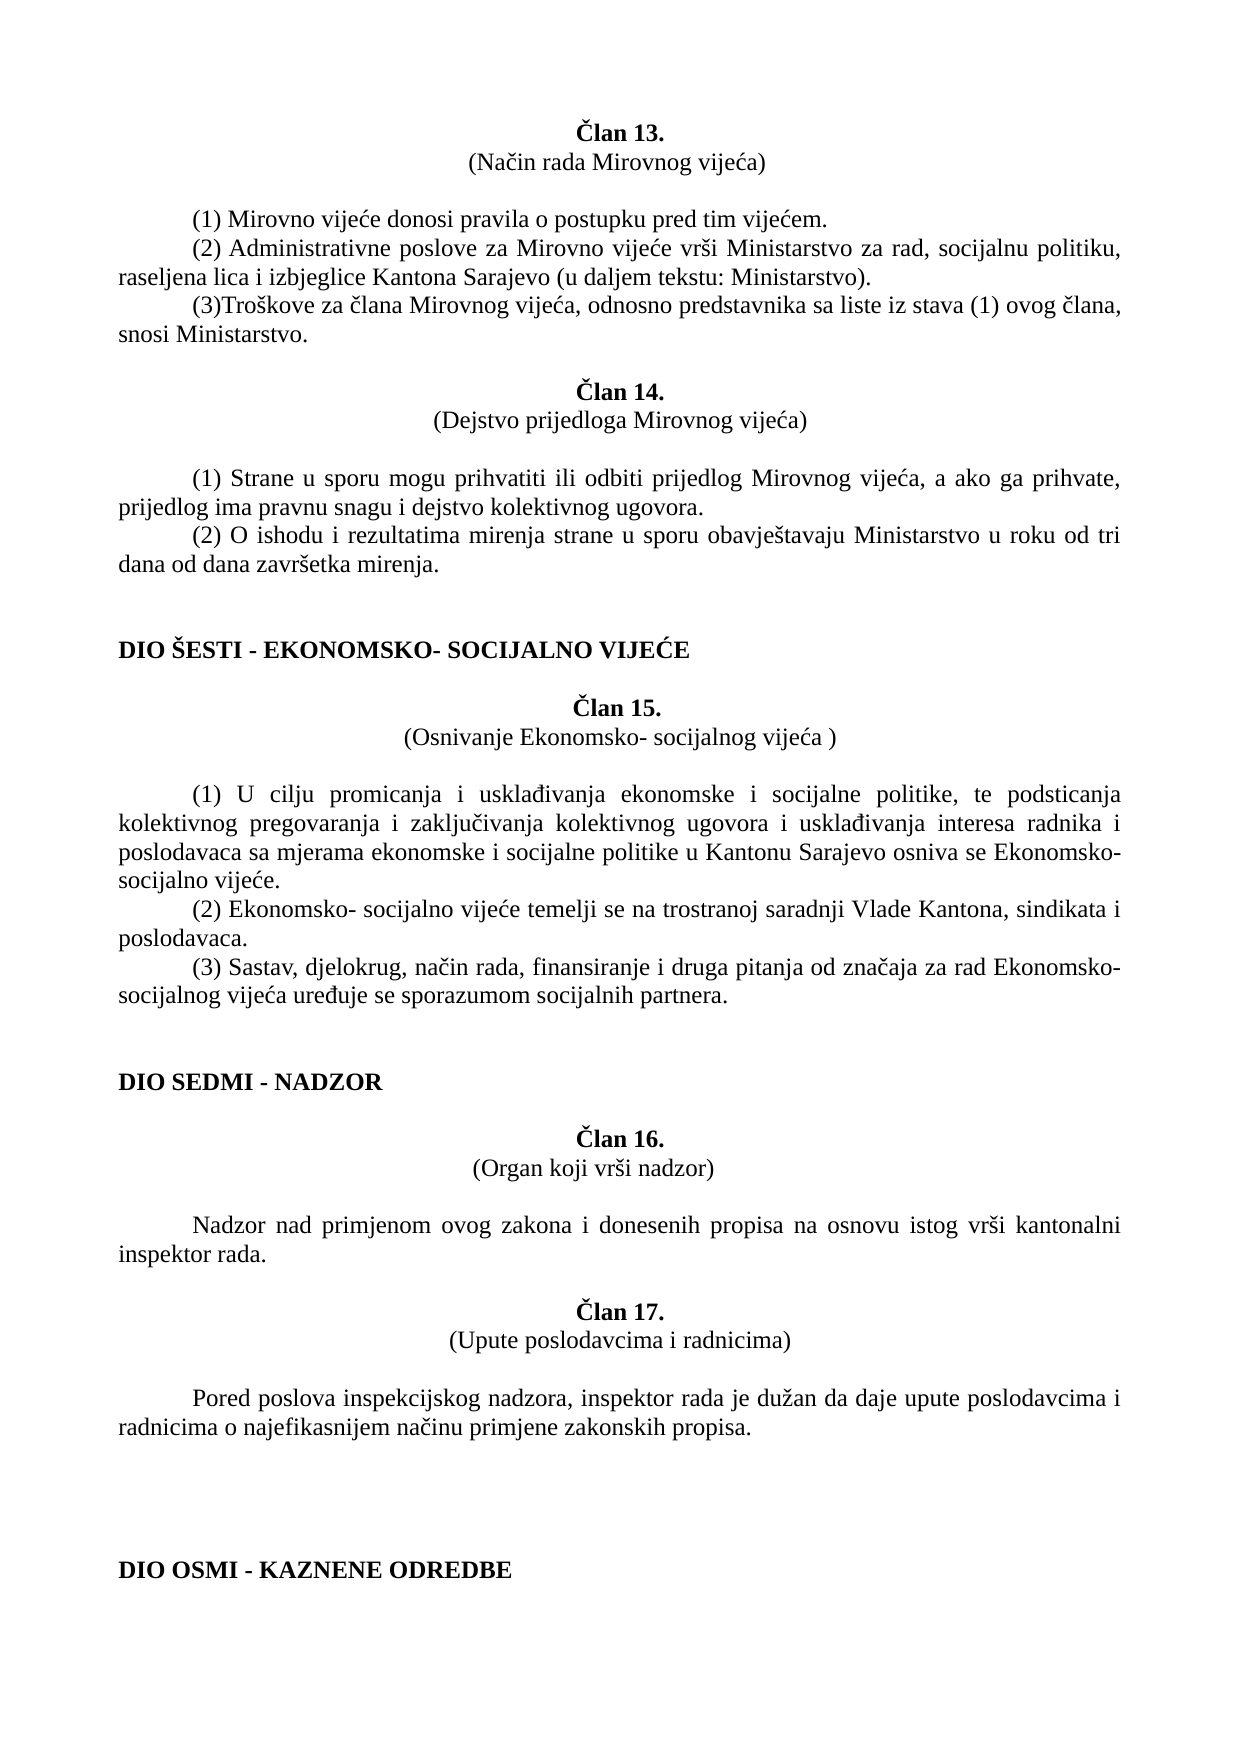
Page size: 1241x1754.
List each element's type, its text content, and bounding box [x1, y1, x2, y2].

text Član 15. [118, 693, 1122, 722]
text Član 14. [118, 377, 1122, 406]
text DIO ŠESTI - EKONOMSKO- SOCIJALNO VIJEĆE [118, 636, 1122, 664]
text (2) Ekonomsko- socijalno vijeće temelji se na trostranoj saradnji Vlade Kantona, sindikata i poslodavaca. [118, 894, 1122, 952]
text (Osnivanje Ekonomsko- socijalnog vijeća ) [118, 722, 1122, 751]
text (2) O ishodu i rezultatima mirenja strane u sporu obavještavaju Ministarstvo u roku od tri dana od dana završetka mirenja. [118, 521, 1122, 578]
text (3) Sastav, djelokrug, način rada, finansiranje i druga pitanja od značaja za rad Ekonomsko- socijalnog vijeća uređuje se sporazumom socijalnih partnera. [118, 952, 1122, 1009]
text (2) Administrativne poslove za Mirovno vijeće vrši Ministarstvo za rad, socijalnu politiku, raseljena lica i izbjeglice Kantona Sarajevo (u daljem tekstu: Ministarstvo). [118, 233, 1122, 291]
text (Dejstvo prijedloga Mirovnog vijeća) [118, 406, 1122, 434]
text (Upute poslodavcima i radnicima) [118, 1326, 1122, 1354]
text (3)Troškove za člana Mirovnog vijeća, odnosno predstavnika sa liste iz stava (1) ovog člana, snosi Ministarstvo. [118, 291, 1122, 348]
text Član 17. [118, 1297, 1122, 1326]
text Nadzor nad primjenom ovog zakona i donesenih propisa na osnovu istog vrši kantonalni inspektor rada. [118, 1211, 1122, 1268]
text Član 13. [118, 118, 1122, 147]
text Član 16. [118, 1124, 1122, 1153]
text DIO SEDMI - NADZOR [118, 1067, 1122, 1096]
text (Organ koji vrši nadzor) [118, 1153, 1122, 1182]
text (1) Strane u sporu mogu prihvatiti ili odbiti prijedlog Mirovnog vijeća, a ako ga prihvate, prijedlog ima pravnu snagu i dejstvo kolektivnog ugovora. [118, 463, 1122, 521]
text DIO OSMI - KAZNENE ODREDBE [118, 1556, 1122, 1584]
text Pored poslova inspekcijskog nadzora, inspektor rada je dužan da daje upute poslodavcima i radnicima o najefikasnijem načinu primjene zakonskih propisa. [118, 1383, 1122, 1441]
text (1) U cilju promicanja i usklađivanja ekonomske i socijalne politike, te podsticanja kolektivnog pregovaranja i zaključivanja kolektivnog ugovora i usklađivanja interesa radnika i poslodavaca sa mjerama ekonomske i socijalne politike u Kantonu Sarajevo osniva se Ekonomsko- socijalno vijeće. [118, 779, 1122, 894]
text (1) Mirovno vijeće donosi pravila o postupku pred tim vijećem. [118, 204, 1122, 233]
text (Način rada Mirovnog vijeća) [118, 147, 1122, 176]
